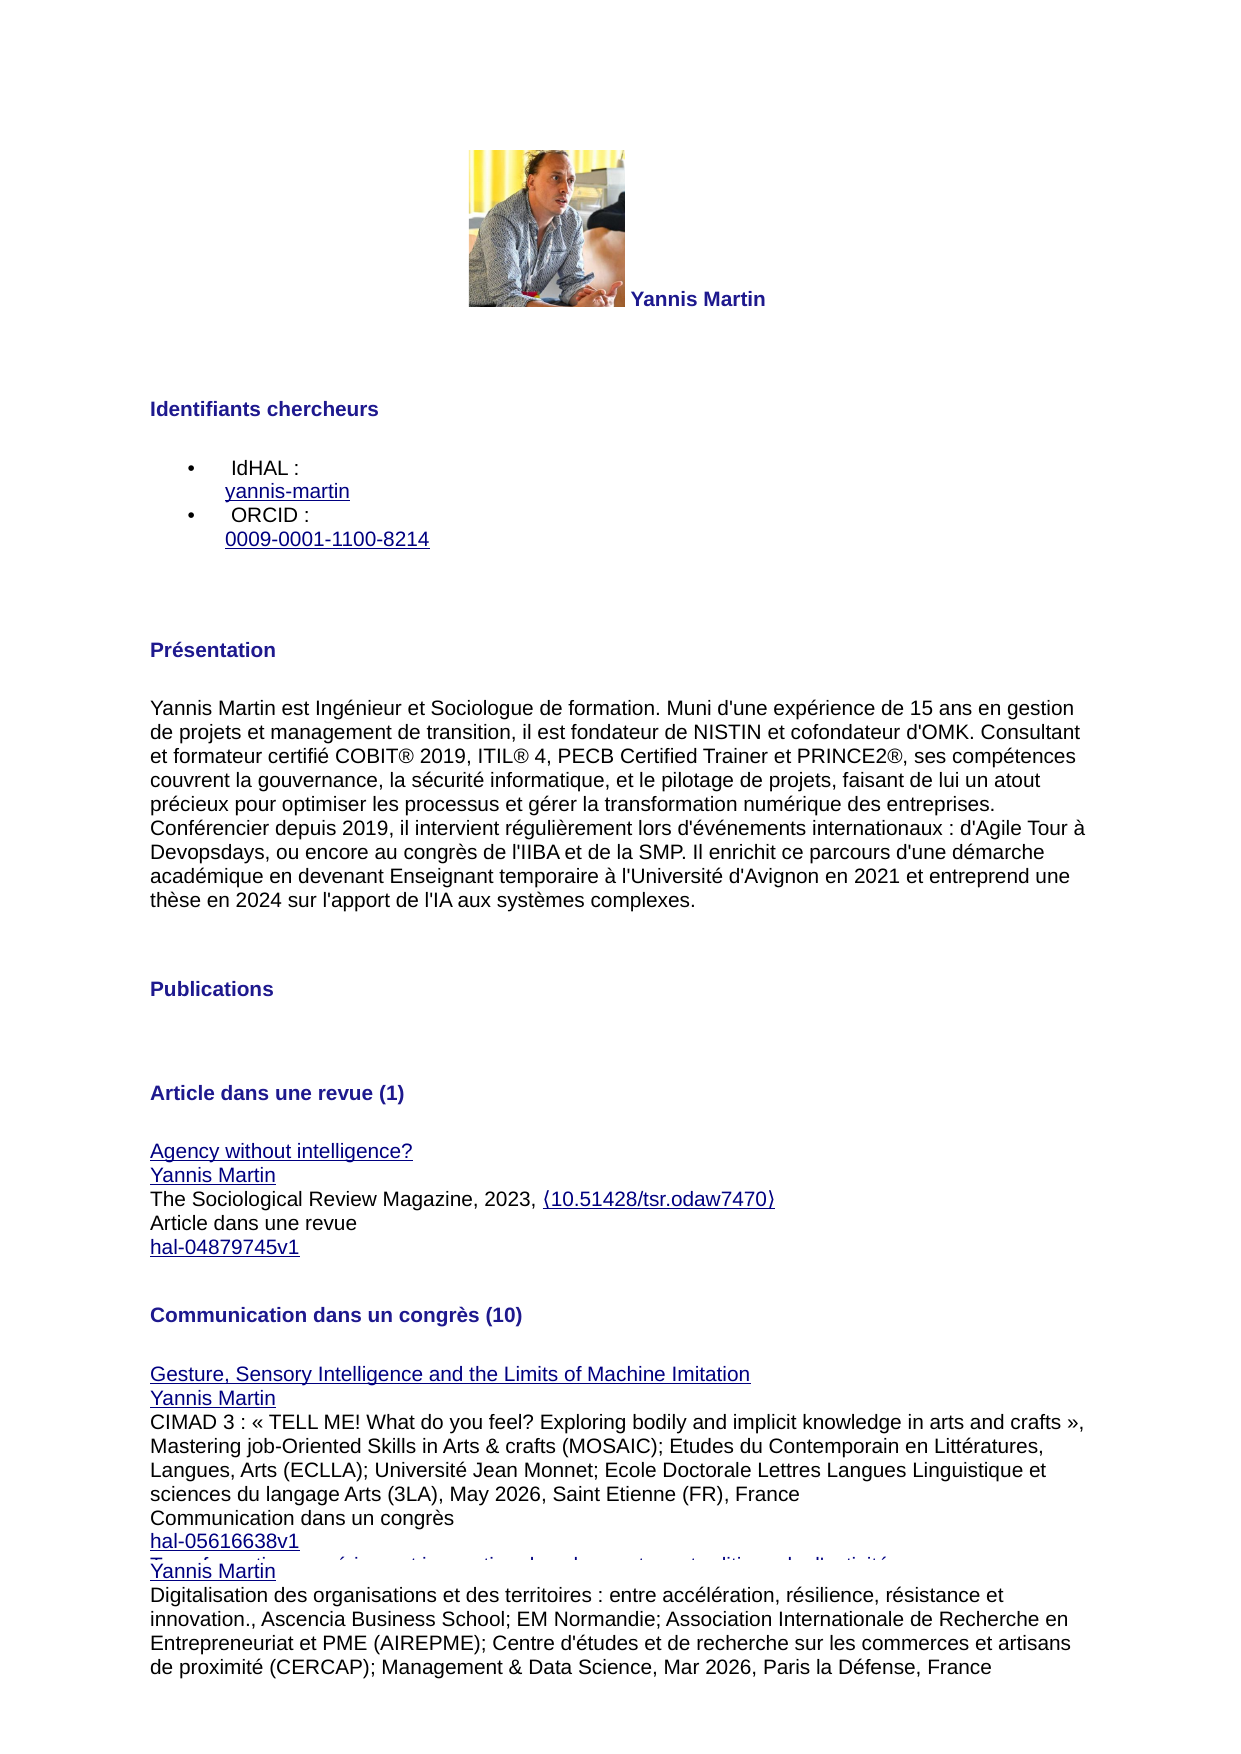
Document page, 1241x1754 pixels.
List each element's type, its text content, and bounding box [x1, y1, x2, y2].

subtitle Yannis Martin [150, 150, 1090, 311]
list IdHAL : [187, 455, 1090, 479]
list 0009-0001-1100-8214 [187, 527, 1090, 551]
picture [468, 150, 625, 307]
list yannis-martin [187, 479, 1090, 503]
text Yannis Martin est Ingénieur et Sociologue de formation. Muni d'une expérience de 15 ans en gestion de projets et management de transition, il est fondateur de NISTIN et cofondateur d'OMK. Consultant et formateur certifié COBIT® 2019, ITIL® 4, PECB Certified Trainer et PRINCE2®, ses compétences couvrent la gouvernance, la sécurité informatique, et le pilotage de projets, faisant de lui un atout précieux pour optimiser les processus et gérer la transformation numérique des entreprises. [150, 696, 1090, 816]
list ORCID : [187, 503, 1090, 527]
subtitle Communication dans un congrès (10) [150, 1303, 1090, 1327]
table_header Gesture, Sensory Intelligence and the Limits of Machine Imitation Yannis Martin CIMAD 3 : « TELL ME! What do you feel? Exploring bodily and implicit knowledge in arts and crafts », Mastering job-Oriented Skills in Arts & crafts (MOSAIC); Etudes du Contemporain en Littératures, Langues, Arts (ECLLA); Université Jean Monnet; Ecole Doctorale Lettres Langues Linguistique et sciences du langage Arts (3LA), May 2026, Saint Etienne (FR), France Communication dans un congrès hal-05616638v1 [150, 1362, 1090, 1553]
text Conférencier depuis 2019, il intervient régulièrement lors d'événements internationaux : d'Agile Tour à Devopsdays, ou encore au congrès de l'IIBA et de la SMP. Il enrichit ce parcours d'une démarche académique en devenant Enseignant temporaire à l'Université d'Avignon en 2021 et entreprend une thèse en 2024 sur l'apport de l'IA aux systèmes complexes. [150, 816, 1090, 912]
subtitle Article dans une revue (1) [150, 1080, 1090, 1104]
table_cell Transformation numérique et innovation dans les secteurs traditionnels d'activité Yannis Martin Digitalisation des organisations et des territoires : entre accélération, résilience, résistance et innovation., Ascencia Business School; EM Normandie; Association Internationale de Recherche en Entrepreneuriat et PME (AIREPME); Centre d'études et de recherche sur les commerces et artisans de proximité (CERCAP); Management & Data Science, Mar 2026, Paris la Défense, France Communication dans un congrès hal-05560552v1 [150, 1553, 1090, 1679]
subtitle Publications [150, 977, 1090, 1001]
subtitle Identifiants chercheurs [150, 397, 1090, 421]
table_header Agency without intelligence? Yannis Martin The Sociological Review Magazine, 2023, ⟨10.51428/tsr.odaw7470⟩ Article dans une revue hal-04879745v1 [150, 1139, 1090, 1258]
subtitle Présentation [150, 638, 1090, 662]
